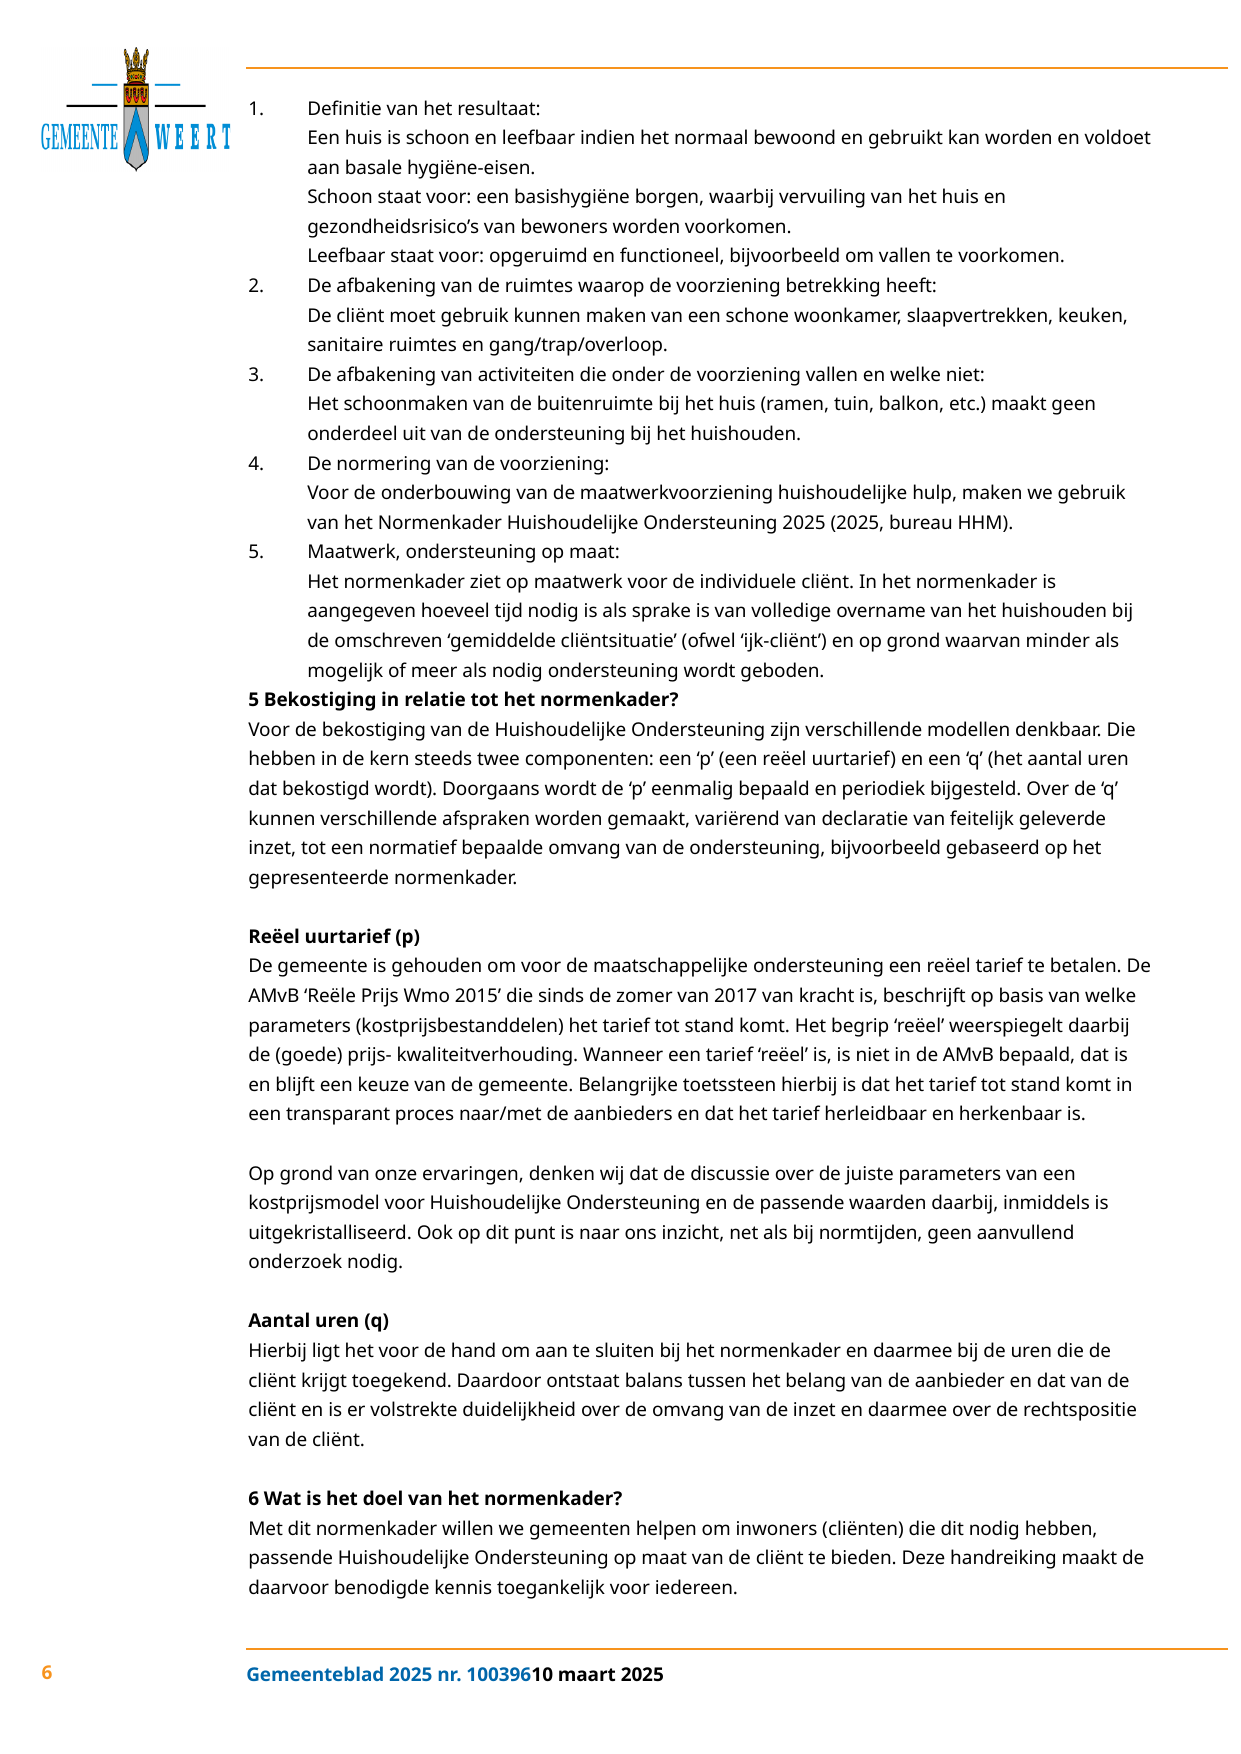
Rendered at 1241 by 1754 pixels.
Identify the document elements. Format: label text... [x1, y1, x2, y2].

text Op grond van onze ervaringen, denken wij dat de discussie over de juiste parameters van een kostprijsmodel voor Huishoudelijke Ondersteuning en de passende waarden daarbij, inmiddels is uitgekristalliseerd. Ook op dit punt is naar ons inzicht, net als bij normtijden, geen aanvullend onderzoek nodig. [248, 1160, 1152, 1274]
list Maatwerk, ondersteuning op maat: [248, 538, 1152, 564]
text Reëel uurtarief (p) [248, 923, 1152, 949]
picture [41, 47, 231, 172]
list Definitie van het resultaat: [248, 95, 1152, 121]
text 6 Wat is het doel van het normenkader? [248, 1485, 1152, 1511]
text Voor de bekostiging van de Huishoudelijke Ondersteuning zijn verschillende modellen denkbaar. Die hebben in de kern steeds twee componenten: een ‘p’ (een reëel uurtarief) en een ‘q’ (het aantal uren dat bekostigd wordt). Doorgaans wordt de ‘p’ eenmalig bepaald en periodiek bijgesteld. Over de ‘q’ kunnen verschillende afspraken worden gemaakt, variërend van declaratie van feitelijk geleverde inzet, tot een normatief bepaalde omvang van de ondersteuning, bijvoorbeeld gebaseerd op het gepresenteerde normenkader. [248, 716, 1152, 890]
list De afbakening van de ruimtes waarop de voorziening betrekking heeft: [248, 272, 1152, 298]
text Aantal uren (q) [248, 1308, 1152, 1333]
list Voor de onderbouwing van de maatwerkvoorziening huishoudelijke hulp, maken we gebruik van het Normenkader Huishoudelijke Ondersteuning 2025 (2025, bureau HHM). [248, 479, 1152, 535]
text De gemeente is gehouden om voor de maatschappelijke ondersteuning een reëel tarief te betalen. De AMvB ‘Reële Prijs Wmo 2015’ die sinds de zomer van 2017 van kracht is, beschrijft op basis van welke parameters (kostprijsbestanddelen) het tarief tot stand komt. Het begrip ‘reëel’ weerspiegelt daarbij de (goede) prijs- kwaliteitverhouding. Wanneer een tarief ‘reëel’ is, is niet in de AMvB bepaald, dat is en blijft een keuze van de gemeente. Belangrijke toetssteen hierbij is dat het tarief tot stand komt in een transparant proces naar/met de aanbieders en dat het tarief herleidbaar en herkenbaar is. [248, 953, 1152, 1126]
list De afbakening van activiteiten die onder de voorziening vallen en welke niet: [248, 361, 1152, 387]
list Leefbaar staat voor: opgeruimd en functioneel, bijvoorbeeld om vallen te voorkomen. [248, 243, 1152, 268]
list De normering van de voorziening: [248, 450, 1152, 476]
list Een huis is schoon en leefbaar indien het normaal bewoond en gebruikt kan worden en voldoet aan basale hygiëne-eisen. [248, 124, 1152, 180]
list Het normenkader ziet op maatwerk voor de individuele cliënt. In het normenkader is aangegeven hoeveel tijd nodig is als sprake is van volledige overname van het huishouden bij de omschreven ‘gemiddelde cliëntsituatie’ (ofwel ‘ijk-cliënt’) en op grond waarvan minder als mogelijk of meer als nodig ondersteuning wordt geboden. [248, 568, 1152, 683]
list Schoon staat voor: een basishygiëne borgen, waarbij vervuiling van het huis en gezondheidsrisico’s van bewoners worden voorkomen. [248, 183, 1152, 239]
text Met dit normenkader willen we gemeenten helpen om inwoners (cliënten) die dit nodig hebben, passende Huishoudelijke Ondersteuning op maat van de cliënt te bieden. Deze handreiking maakt de daarvoor benodigde kennis toegankelijk voor iedereen. [248, 1515, 1152, 1600]
text Hierbij ligt het voor de hand om aan te sluiten bij het normenkader en daarmee bij de uren die de cliënt krijgt toegekend. Daardoor ontstaat balans tussen het belang van de aanbieder en dat van de cliënt en is er volstrekte duidelijkheid over de omvang van de inzet en daarmee over de rechtspositie van de cliënt. [248, 1337, 1152, 1452]
list Het schoonmaken van de buitenruimte bij het huis (ramen, tuin, balkon, etc.) maakt geen onderdeel uit van de ondersteuning bij het huishouden. [248, 391, 1152, 446]
list De cliënt moet gebruik kunnen maken van een schone woonkamer, slaapvertrekken, keuken, sanitaire ruimtes en gang/trap/overloop. [248, 302, 1152, 357]
text 5 Bekostiging in relatie tot het normenkader? [248, 686, 1152, 712]
